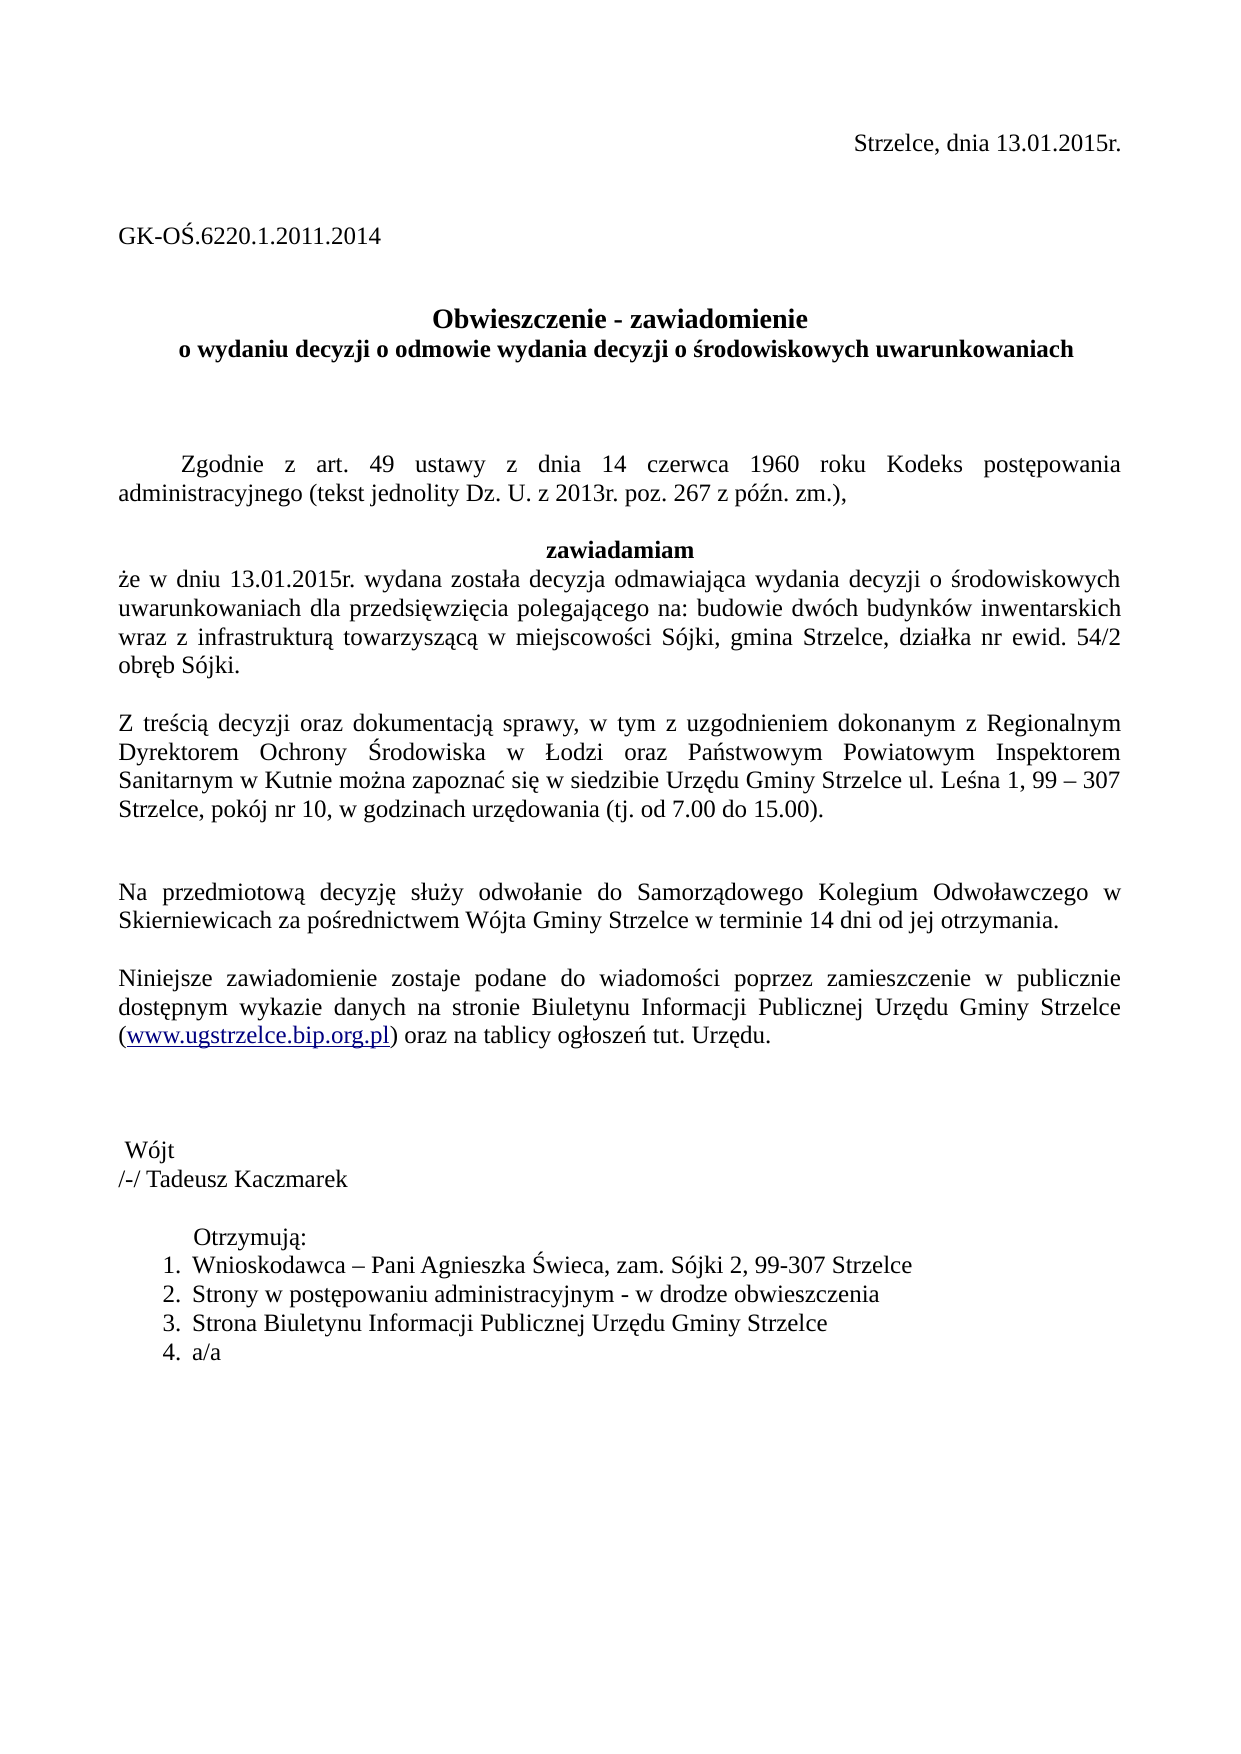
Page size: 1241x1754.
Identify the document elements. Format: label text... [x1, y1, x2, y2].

list Strony w postępowaniu administracyjnym - w drodze obwieszczenia [162, 1279, 1122, 1308]
text Wójt [118, 1136, 1122, 1164]
list Strona Biuletynu Informacji Publicznej Urzędu Gminy Strzelce [162, 1308, 1122, 1337]
text Z treścią decyzji oraz dokumentacją sprawy, w tym z uzgodnieniem dokonanym z Regionalnym Dyrektorem Ochrony Środowiska w Łodzi oraz Państwowym Powiatowym Inspektorem Sanitarnym w Kutnie można zapoznać się w siedzibie Urzędu Gminy Strzelce ul. Leśna 1, 99 – 307 Strzelce, pokój nr 10, w godzinach urzędowania (tj. od 7.00 do 15.00). [118, 708, 1122, 823]
text Otrzymują: [193, 1222, 1122, 1251]
list Wnioskodawca – Pani Agnieszka Świeca, zam. Sójki 2, 99-307 Strzelce [162, 1251, 1122, 1279]
text /-/ Tadeusz Kaczmarek [118, 1164, 1122, 1193]
text o wydaniu decyzji o odmowie wydania decyzji o środowiskowych uwarunkowaniach [118, 334, 1122, 363]
list a/a [162, 1337, 1122, 1366]
text GK-OŚ.6220.1.2011.2014 [118, 221, 1122, 250]
text Na przedmiotową decyzję służy odwołanie do Samorządowego Kolegium Odwoławczego w Skierniewicach za pośrednictwem Wójta Gminy Strzelce w terminie 14 dni od jej otrzymania. [118, 877, 1122, 934]
text Niniejsze zawiadomienie zostaje podane do wiadomości poprzez zamieszczenie w publicznie dostępnym wykazie danych na stronie Biuletynu Informacji Publicznej Urzędu Gminy Strzelce (www.ugstrzelce.bip.org.pl) oraz na tablicy ogłoszeń tut. Urzędu. [118, 963, 1122, 1049]
text Obwieszczenie - zawiadomienie [118, 302, 1122, 334]
text Zgodnie z art. 49 ustawy z dnia 14 czerwca 1960 roku Kodeks postępowania administracyjnego (tekst jednolity Dz. U. z 2013r. poz. 267 z późn. zm.), [118, 449, 1122, 507]
text zawiadamiam [118, 536, 1122, 564]
text Strzelce, dnia 13.01.2015r. [118, 128, 1122, 157]
text że w dniu 13.01.2015r. wydana została decyzja odmawiająca wydania decyzji o środowiskowych uwarunkowaniach dla przedsięwzięcia polegającego na: budowie dwóch budynków inwentarskich wraz z infrastrukturą towarzyszącą w miejscowości Sójki, gmina Strzelce, działka nr ewid. 54/2 obręb Sójki. [118, 564, 1122, 679]
